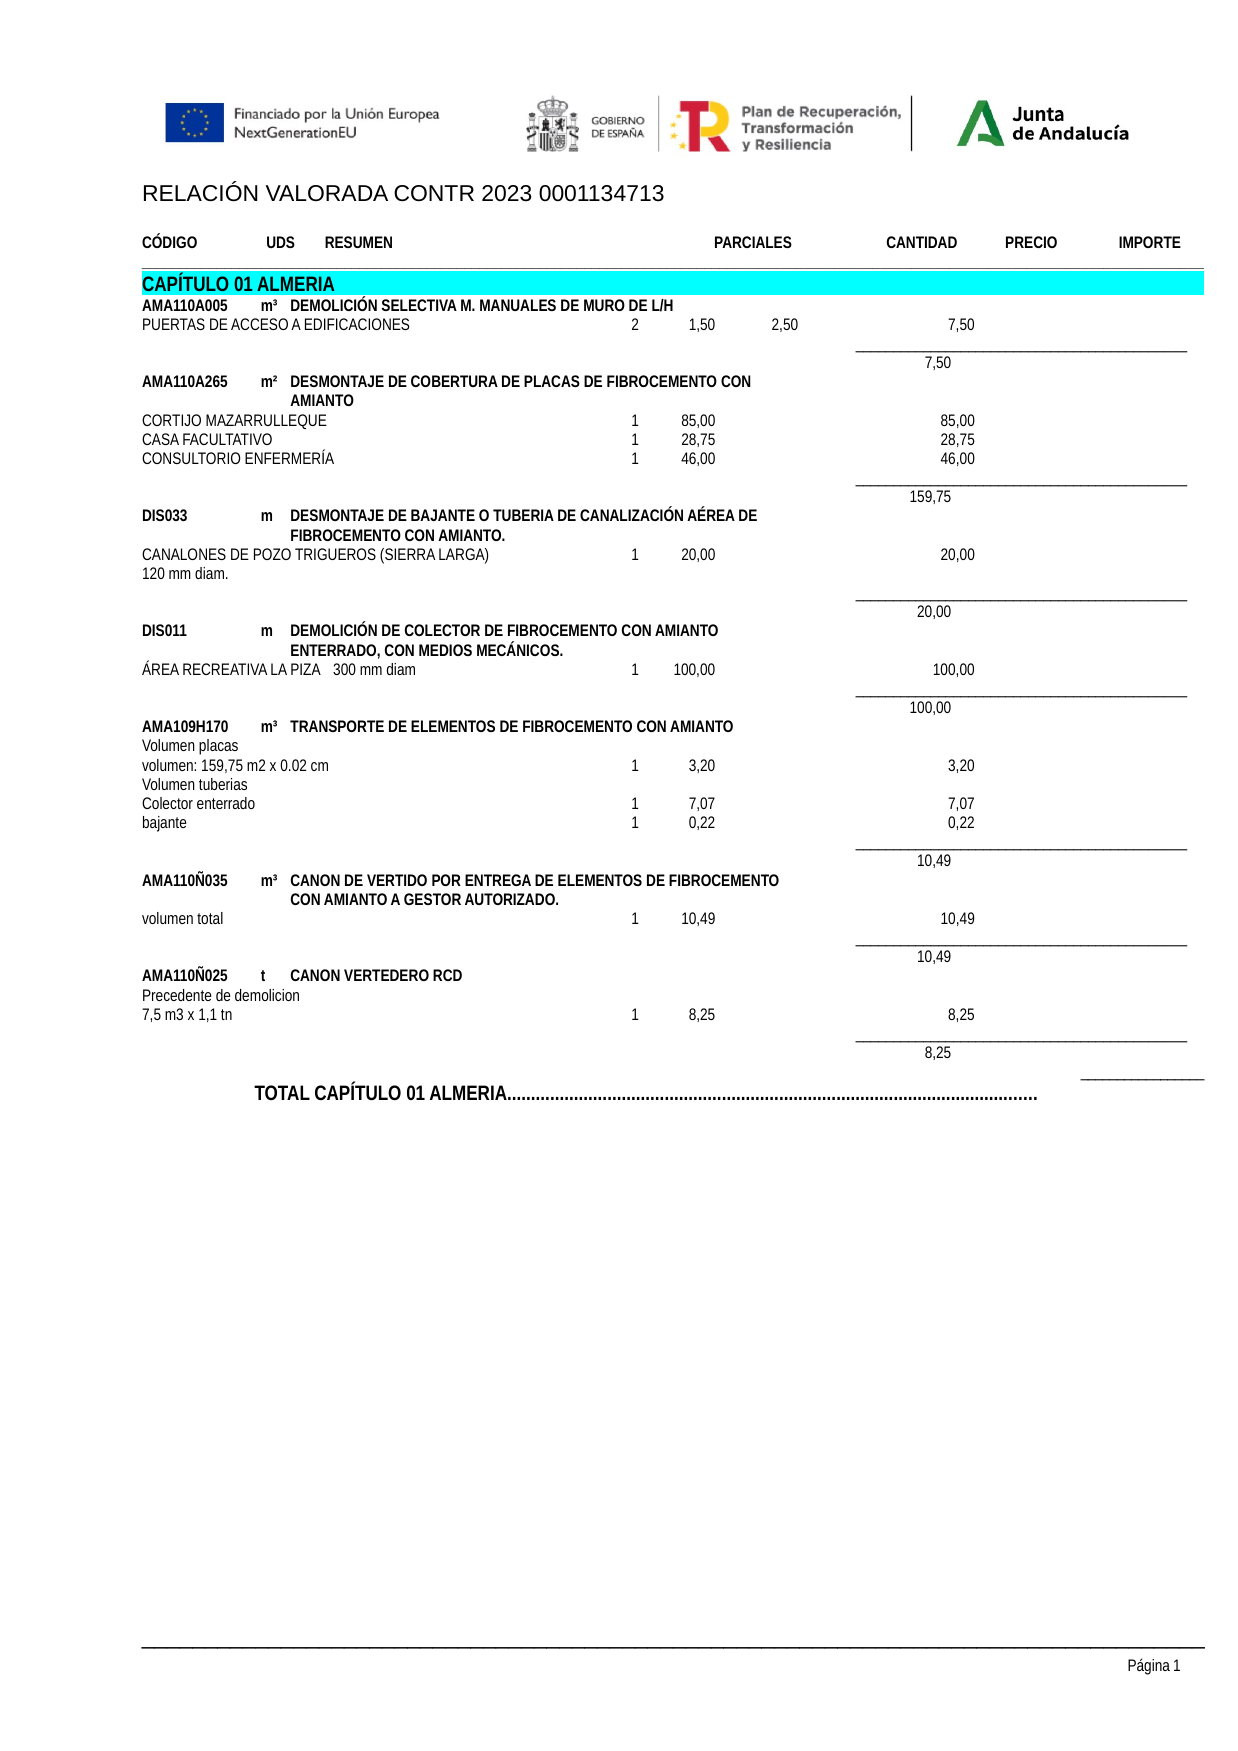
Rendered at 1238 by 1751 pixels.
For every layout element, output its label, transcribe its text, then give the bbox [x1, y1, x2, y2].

text AMA110Ñ025 t CANON VERTEDERO RCD [142, 966, 1207, 985]
text AMIANTO [142, 391, 1207, 410]
text Colector enterrado 1 7,07 7,07 [142, 794, 1207, 813]
text DIS011 m DEMOLICIÓN DE COLECTOR DE FIBROCEMENTO CON AMIANTO [142, 621, 1207, 640]
text AMA109H170 m³ TRANSPORTE DE ELEMENTOS DE FIBROCEMENTO CON AMIANTO [142, 717, 1207, 736]
text AMA110A265 m² DESMONTAJE DE COBERTURA DE PLACAS DE FIBROCEMENTO CON [142, 372, 1207, 391]
text TOTAL CAPÍTULO 01 ALMERIA [142, 1081, 1207, 1105]
text Volumen placas [142, 736, 1207, 755]
text FIBROCEMENTO CON AMIANTO. [142, 525, 1207, 544]
text ÁREA RECREATIVA LA PIZA 300 mm diam 1 100,00 100,00 [142, 659, 1207, 679]
text 20,00 [142, 602, 1207, 621]
text 8,25 [142, 1043, 1207, 1062]
text 120 mm diam. [142, 564, 1207, 583]
text PUERTAS DE ACCESO A EDIFICACIONES 2 1,50 2,50 7,50 [142, 314, 1207, 334]
text 7,50 [142, 353, 1207, 372]
picture [153, 90, 1140, 159]
text CASA FACULTATIVO 1 28,75 28,75 [142, 429, 1207, 449]
text AMA110A005 m³ DEMOLICIÓN SELECTIVA M. MANUALES DE MURO DE L/H [142, 295, 1207, 314]
text Volumen tuberias [142, 774, 1207, 794]
text AMA110Ñ035 m³ CANON DE VERTIDO POR ENTREGA DE ELEMENTOS DE FIBROCEMENTO [142, 870, 1207, 889]
text 159,75 [142, 487, 1207, 506]
text 10,49 [142, 851, 1207, 870]
text 10,49 [142, 947, 1207, 966]
text CORTIJO MAZARRULLEQUE 1 85,00 85,00 [142, 410, 1207, 429]
text ENTERRADO, CON MEDIOS MECÁNICOS. [142, 640, 1207, 659]
text CAPÍTULO 01 ALMERIA [142, 271, 1207, 295]
text 100,00 [142, 698, 1207, 717]
text DIS033 m DESMONTAJE DE BAJANTE O TUBERIA DE CANALIZACIÓN AÉREA DE [142, 506, 1207, 525]
text CONSULTORIO ENFERMERÍA 1 46,00 46,00 [142, 449, 1207, 468]
text bajante 1 0,22 0,22 [142, 813, 1207, 832]
text Precedente de demolicion [142, 985, 1207, 1004]
text 7,5 m3 x 1,1 tn 1 8,25 8,25 [142, 1004, 1207, 1024]
text volumen total 1 10,49 10,49 [142, 909, 1207, 928]
text CANALONES DE POZO TRIGUEROS (SIERRA LARGA) 1 20,00 20,00 [142, 544, 1207, 564]
text CON AMIANTO A GESTOR AUTORIZADO. [142, 889, 1207, 909]
text volumen: 159,75 m2 x 0.02 cm 1 3,20 3,20 [142, 755, 1207, 774]
